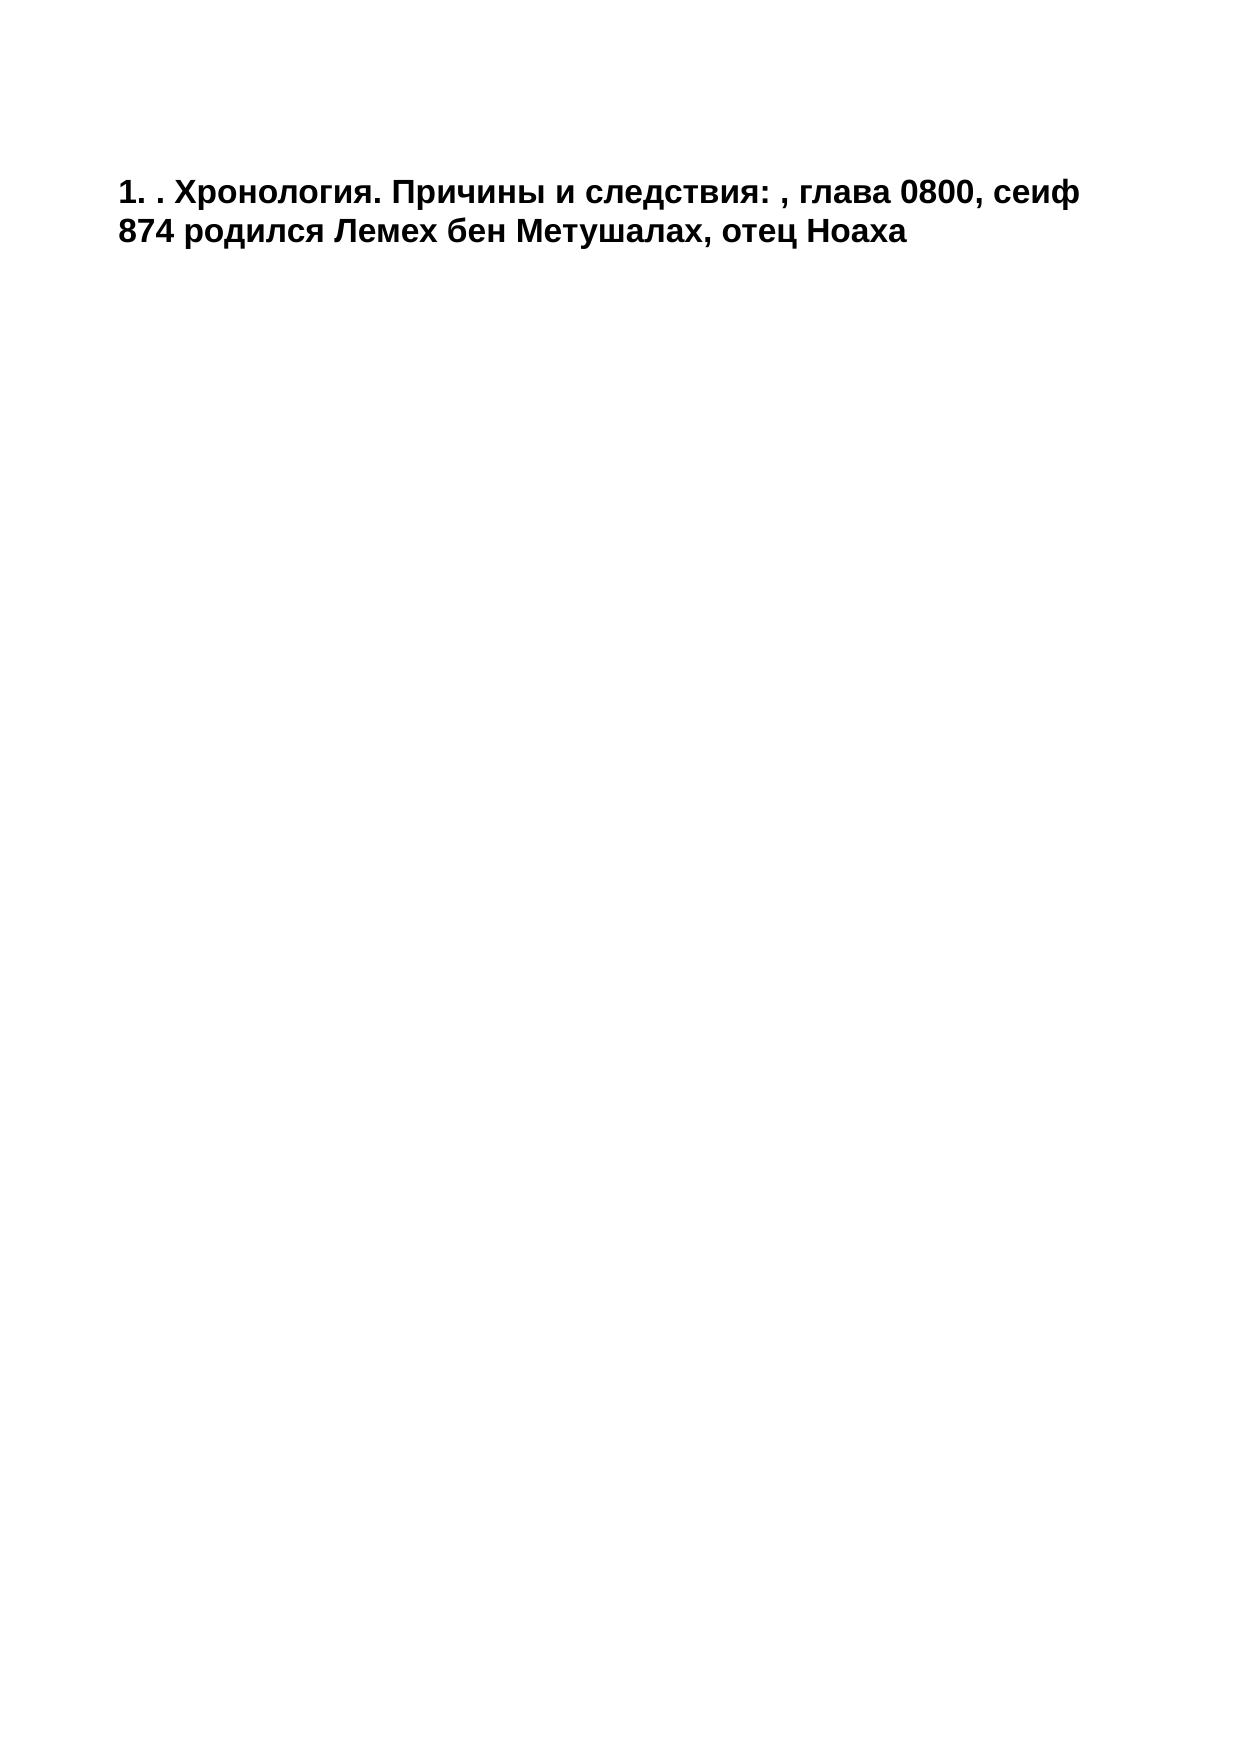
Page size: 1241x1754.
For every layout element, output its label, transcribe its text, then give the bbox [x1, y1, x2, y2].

subtitle . Хронология. Причины и следствия: , глава 0800, сеиф 874 родился Лемех бен Метушалах, отец Ноаха [118, 147, 1122, 204]
